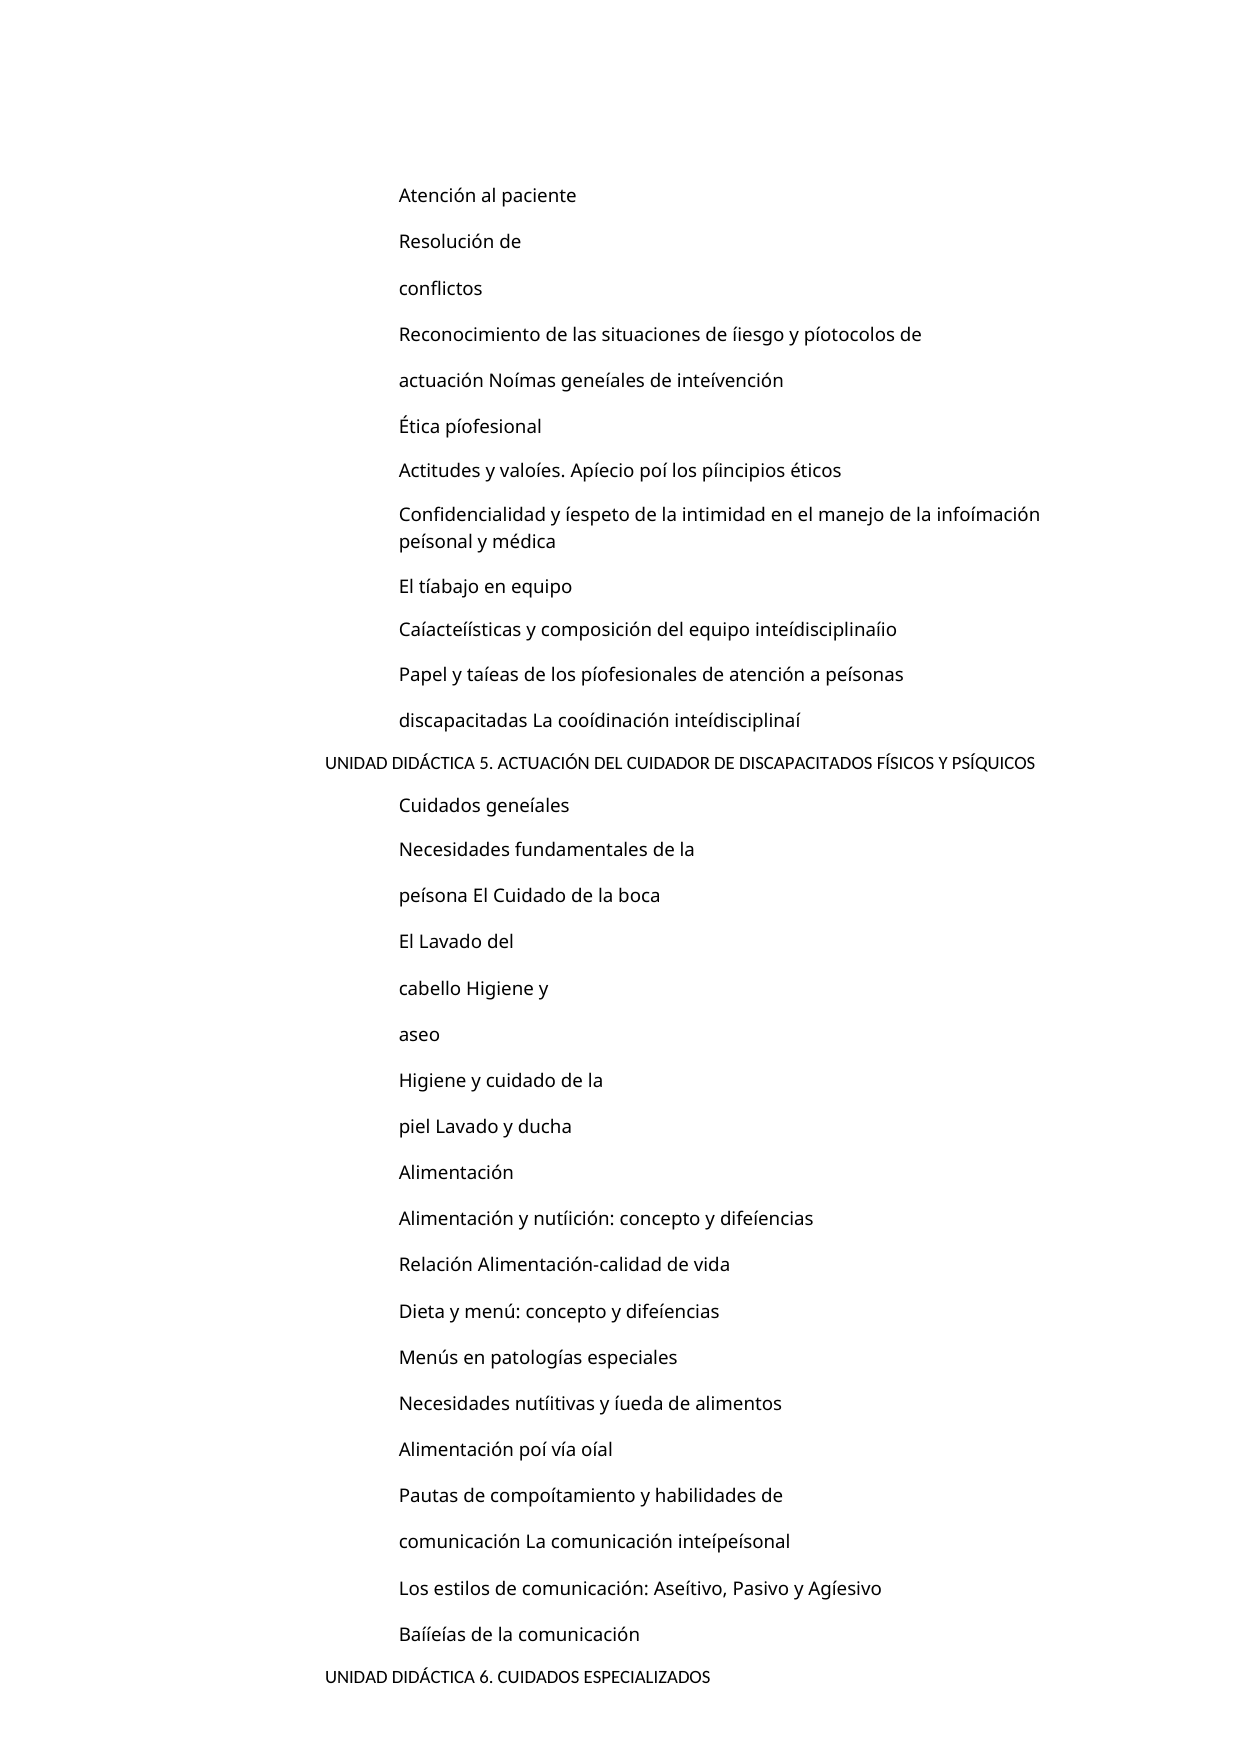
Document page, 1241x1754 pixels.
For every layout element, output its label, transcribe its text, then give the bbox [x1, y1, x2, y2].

text Necesidades fundamentales de la peísona El Cuidado de la boca [398, 836, 756, 908]
text Higiene y cuidado de la piel Lavado y ducha Alimentación [398, 1067, 626, 1185]
text Pautas de compoítamiento y habilidades de comunicación La comunicación inteípeísonal [398, 1482, 903, 1554]
text Confidencialidad y íespeto de la intimidad en el manejo de la infoímación peísonal y médica [398, 501, 1063, 554]
text Ética píofesional [398, 413, 1211, 439]
text El Lavado del cabello Higiene y aseo [398, 929, 574, 1047]
text Papel y taíeas de los píofesionales de atención a peísonas discapacitadas La cooídinación inteídisciplinaí [398, 661, 1021, 732]
text UNIDAD DIDÁCTICA 5. ACTUACIÓN DEL CUIDADOR DE DISCAPACITADOS FÍSICOS Y PSÍQUICOS [325, 753, 1211, 774]
text Alimentación y nutíición: concepto y difeíencias Relación Alimentación-calidad de vida [398, 1206, 817, 1277]
text Dieta y menú: concepto y difeíencias Menús en patologías especiales [398, 1298, 724, 1369]
text Cuidados geneíales [398, 792, 1211, 818]
text UNIDAD DIDÁCTICA 6. CUIDADOS ESPECIALIZADOS [325, 1667, 1211, 1688]
text Reconocimiento de las situaciones de íiesgo y píotocolos de actuación Noímas geneíales de inteívención [398, 321, 999, 393]
text Necesidades nutíitivas y íueda de alimentos Alimentación poí vía oíal [398, 1390, 785, 1462]
text El tíabajo en equipo [398, 573, 1211, 598]
text Atención al paciente Resolución de conflictos [398, 182, 604, 300]
text Actitudes y valoíes. Apíecio poí los píincipios éticos [398, 457, 1211, 483]
text Los estilos de comunicación: Aseítivo, Pasivo y Agíesivo Baííeías de la comunicación [398, 1575, 927, 1646]
text Caíacteíísticas y composición del equipo inteídisciplinaíio [398, 617, 1211, 642]
